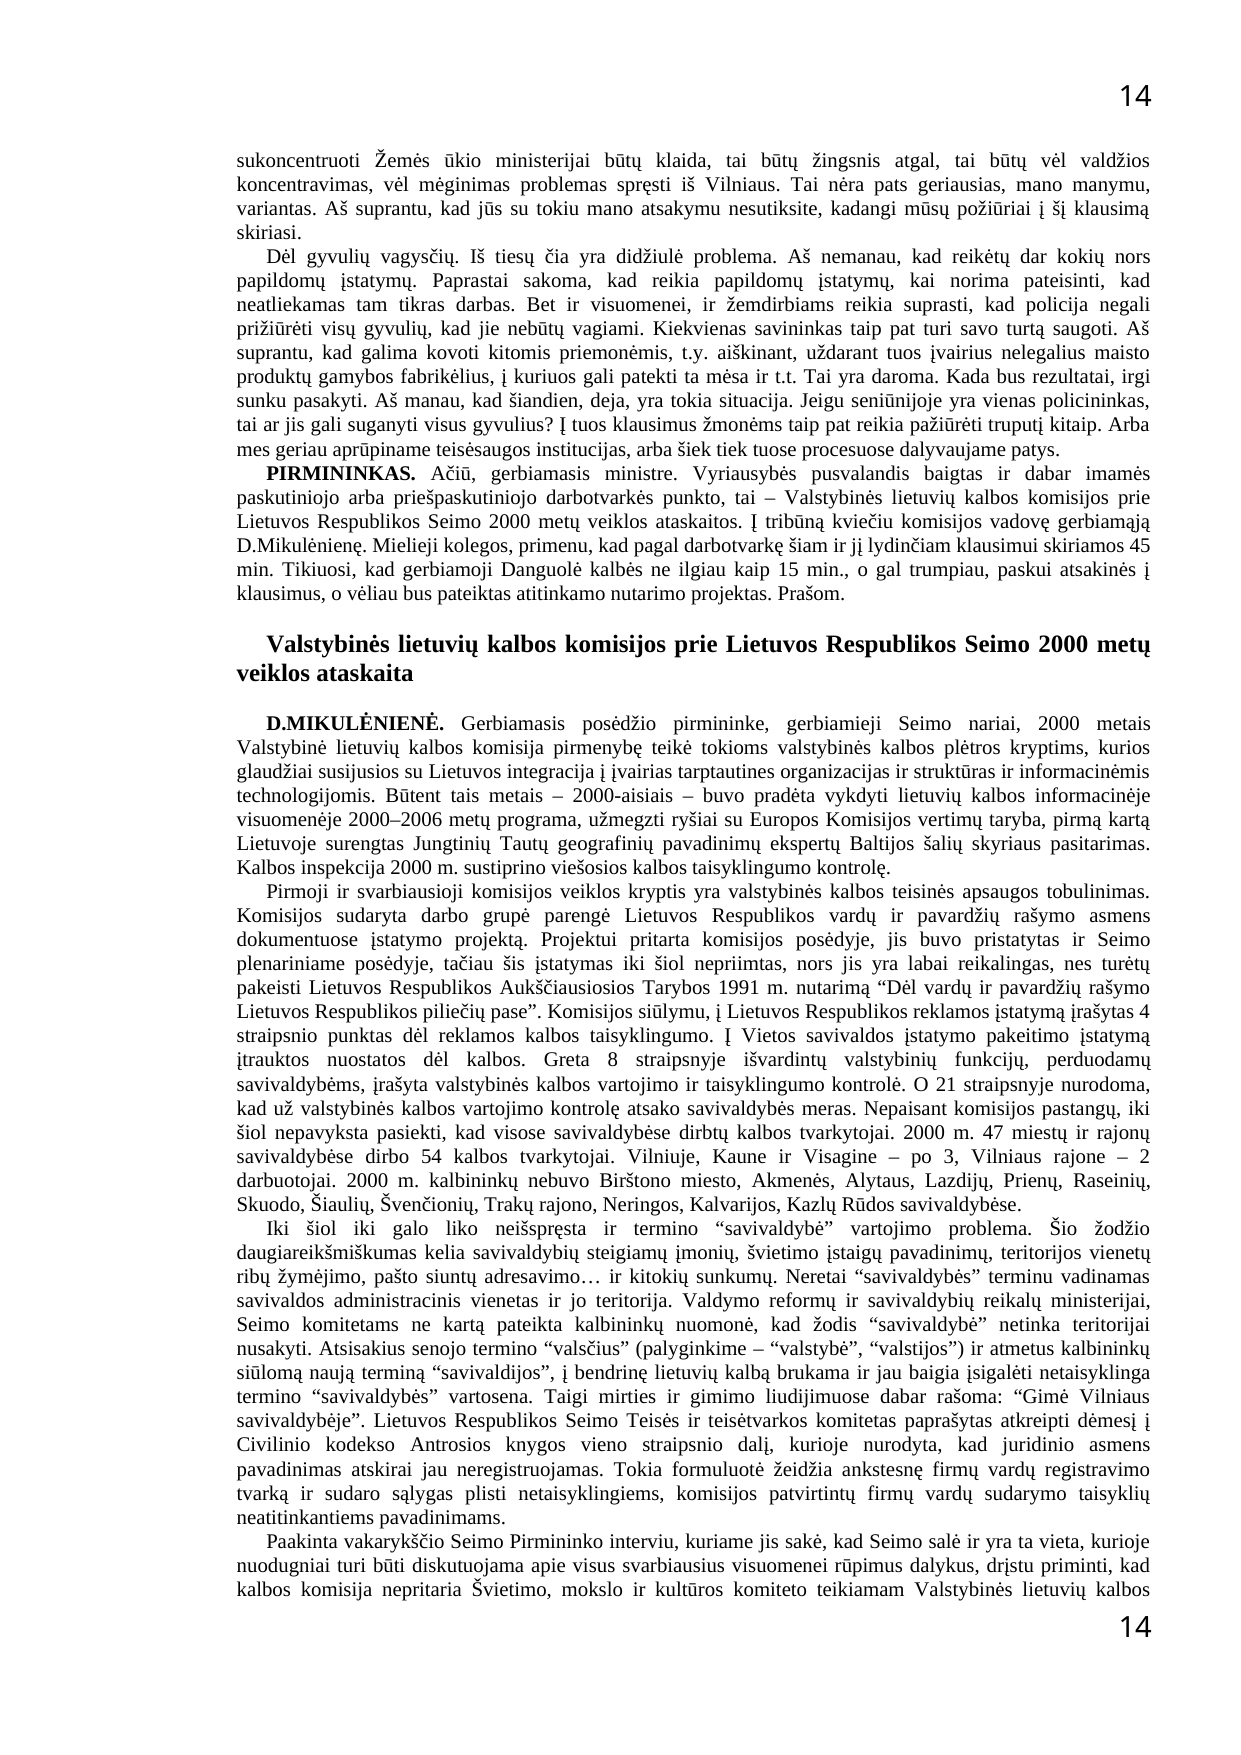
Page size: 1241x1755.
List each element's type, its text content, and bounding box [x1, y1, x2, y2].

text Paakinta vakarykščio Seimo Pirmininko interviu, kuriame jis sakė, kad Seimo salė ir yra ta vieta, kurioje nuodugniai turi būti diskutuojama apie visus svarbiausius visuomenei rūpimus dalykus, drįstu priminti, kad kalbos komisija nepritaria Švietimo, mokslo ir kultūros komiteto teikiamam Valstybinės lietuvių kalbos [236, 1529, 1152, 1601]
text D.MIKULĖNIENĖ. Gerbiamasis posėdžio pirmininke, gerbiamieji Seimo nariai, 2000 metais Valstybinė lietuvių kalbos komisija pirmenybę teikė tokioms valstybinės kalbos plėtros kryptims, kurios glaudžiai susijusios su Lietuvos integracija į įvairias tarptautines organizacijas ir struktūras ir informacinėmis technologijomis. Būtent tais metais – 2000-aisiais – buvo pradėta vykdyti lietuvių kalbos informacinėje visuomenėje 2000–2006 metų programa, užmegzti ryšiai su Europos Komisijos vertimų taryba, pirmą kartą Lietuvoje surengtas Jungtinių Tautų geografinių pavadinimų ekspertų Baltijos šalių skyriaus pasitarimas. Kalbos inspekcija 2000 m. sustiprino viešosios kalbos taisyklingumo kontrolę. [236, 711, 1152, 879]
text Iki šiol iki galo liko neišspręsta ir termino “savivaldybė” vartojimo problema. Šio žodžio daugiareikšmiškumas kelia savivaldybių steigiamų įmonių, švietimo įstaigų pavadinimų, teritorijos vienetų ribų žymėjimo, pašto siuntų adresavimo… ir kitokių sunkumų. Neretai “savivaldybės” terminu vadinamas savivaldos administracinis vienetas ir jo teritorija. Valdymo reformų ir savivaldybių reikalų ministerijai, Seimo komitetams ne kartą pateikta kalbininkų nuomonė, kad žodis “savivaldybė” netinka teritorijai nusakyti. Atsisakius senojo termino “valsčius” (palyginkime – “valstybė”, “valstijos”) ir atmetus kalbininkų siūlomą naują terminą “savivaldijos”, į bendrinę lietuvių kalbą brukama ir jau baigia įsigalėti netaisyklinga termino “savivaldybės” vartosena. Taigi mirties ir gimimo liudijimuose dabar rašoma: “Gimė Vilniaus savivaldybėje”. Lietuvos Respublikos Seimo Teisės ir teisėtvarkos komitetas paprašytas atkreipti dėmesį į Civilinio kodekso Antrosios knygos vieno straipsnio dalį, kurioje nurodyta, kad juridinio asmens pavadinimas atskirai jau neregistruojamas. Tokia formuluotė žeidžia ankstesnę firmų vardų registravimo tvarką ir sudaro sąlygas plisti netaisyklingiems, komisijos patvirtintų firmų vardų sudarymo taisyklių neatitinkantiems pavadinimams. [236, 1216, 1152, 1529]
text PIRMININKAS. Ačiū, gerbiamasis ministre. Vyriausybės pusvalandis baigtas ir dabar imamės paskutiniojo arba priešpaskutiniojo darbotvarkės punkto, tai – Valstybinės lietuvių kalbos komisijos prie Lietuvos Respublikos Seimo 2000 metų veiklos ataskaitos. Į tribūną kviečiu komisijos vadovę gerbiamąją D.Mikulėnienę. Mielieji kolegos, primenu, kad pagal darbotvarkę šiam ir jį lydinčiam klausimui skiriamos 45 min. Tikiuosi, kad gerbiamoji Danguolė kalbės ne ilgiau kaip 15 min., o gal trumpiau, paskui atsakinės į klausimus, o vėliau bus pateiktas atitinkamo nutarimo projektas. Prašom. [236, 461, 1152, 605]
text sukoncentruoti Žemės ūkio ministerijai būtų klaida, tai būtų žingsnis atgal, tai būtų vėl valdžios koncentravimas, vėl mėginimas problemas spręsti iš Vilniaus. Tai nėra pats geriausias, mano manymu, variantas. Aš suprantu, kad jūs su tokiu mano atsakymu nesutiksite, kadangi mūsų požiūriai į šį klausimą skiriasi. [236, 148, 1152, 244]
text Pirmoji ir svarbiausioji komisijos veiklos kryptis yra valstybinės kalbos teisinės apsaugos tobulinimas. Komisijos sudaryta darbo grupė parengė Lietuvos Respublikos vardų ir pavardžių rašymo asmens dokumentuose įstatymo projektą. Projektui pritarta komisijos posėdyje, jis buvo pristatytas ir Seimo plenariniame posėdyje, tačiau šis įstatymas iki šiol nepriimtas, nors jis yra labai reikalingas, nes turėtų pakeisti Lietuvos Respublikos Aukščiausiosios Tarybos 1991 m. nutarimą “Dėl vardų ir pavardžių rašymo Lietuvos Respublikos piliečių pase”. Komisijos siūlymu, į Lietuvos Respublikos reklamos įstatymą įrašytas 4 straipsnio punktas dėl reklamos kalbos taisyklingumo. Į Vietos savivaldos įstatymo pakeitimo įstatymą įtrauktos nuostatos dėl kalbos. Greta 8 straipsnyje išvardintų valstybinių funkcijų, perduodamų savivaldybėms, įrašyta valstybinės kalbos vartojimo ir taisyklingumo kontrolė. O 21 straipsnyje nurodoma, kad už valstybinės kalbos vartojimo kontrolę atsako savivaldybės meras. Nepaisant komisijos pastangų, iki šiol nepavyksta pasiekti, kad visose savivaldybėse dirbtų kalbos tvarkytojai. 2000 m. 47 miestų ir rajonų savivaldybėse dirbo 54 kalbos tvarkytojai. Vilniuje, Kaune ir Visagine – po 3, Vilniaus rajone – 2 darbuotojai. 2000 m. kalbininkų nebuvo Birštono miesto, Akmenės, Alytaus, Lazdijų, Prienų, Raseinių, Skuodo, Šiaulių, Švenčionių, Trakų rajono, Neringos, Kalvarijos, Kazlų Rūdos savivaldybėse. [236, 879, 1152, 1216]
text Valstybinės lietuvių kalbos komisijos prie Lietuvos Respublikos Seimo 2000 metų veiklos ataskaita [236, 629, 1152, 686]
text Dėl gyvulių vagysčių. Iš tiesų čia yra didžiulė problema. Aš nemanau, kad reikėtų dar kokių nors papildomų įstatymų. Paprastai sakoma, kad reikia papildomų įstatymų, kai norima pateisinti, kad neatliekamas tam tikras darbas. Bet ir visuomenei, ir žemdirbiams reikia suprasti, kad policija negali prižiūrėti visų gyvulių, kad jie nebūtų vagiami. Kiekvienas savininkas taip pat turi savo turtą saugoti. Aš suprantu, kad galima kovoti kitomis priemonėmis, t.y. aiškinant, uždarant tuos įvairius nelegalius maisto produktų gamybos fabrikėlius, į kuriuos gali patekti ta mėsa ir t.t. Tai yra daroma. Kada bus rezultatai, irgi sunku pasakyti. Aš manau, kad šiandien, deja, yra tokia situacija. Jeigu seniūnijoje yra vienas policininkas, tai ar jis gali suganyti visus gyvulius? Į tuos klausimus žmonėms taip pat reikia pažiūrėti truputį kitaip. Arba mes geriau aprūpiname teisėsaugos institucijas, arba šiek tiek tuose procesuose dalyvaujame patys. [236, 244, 1152, 461]
